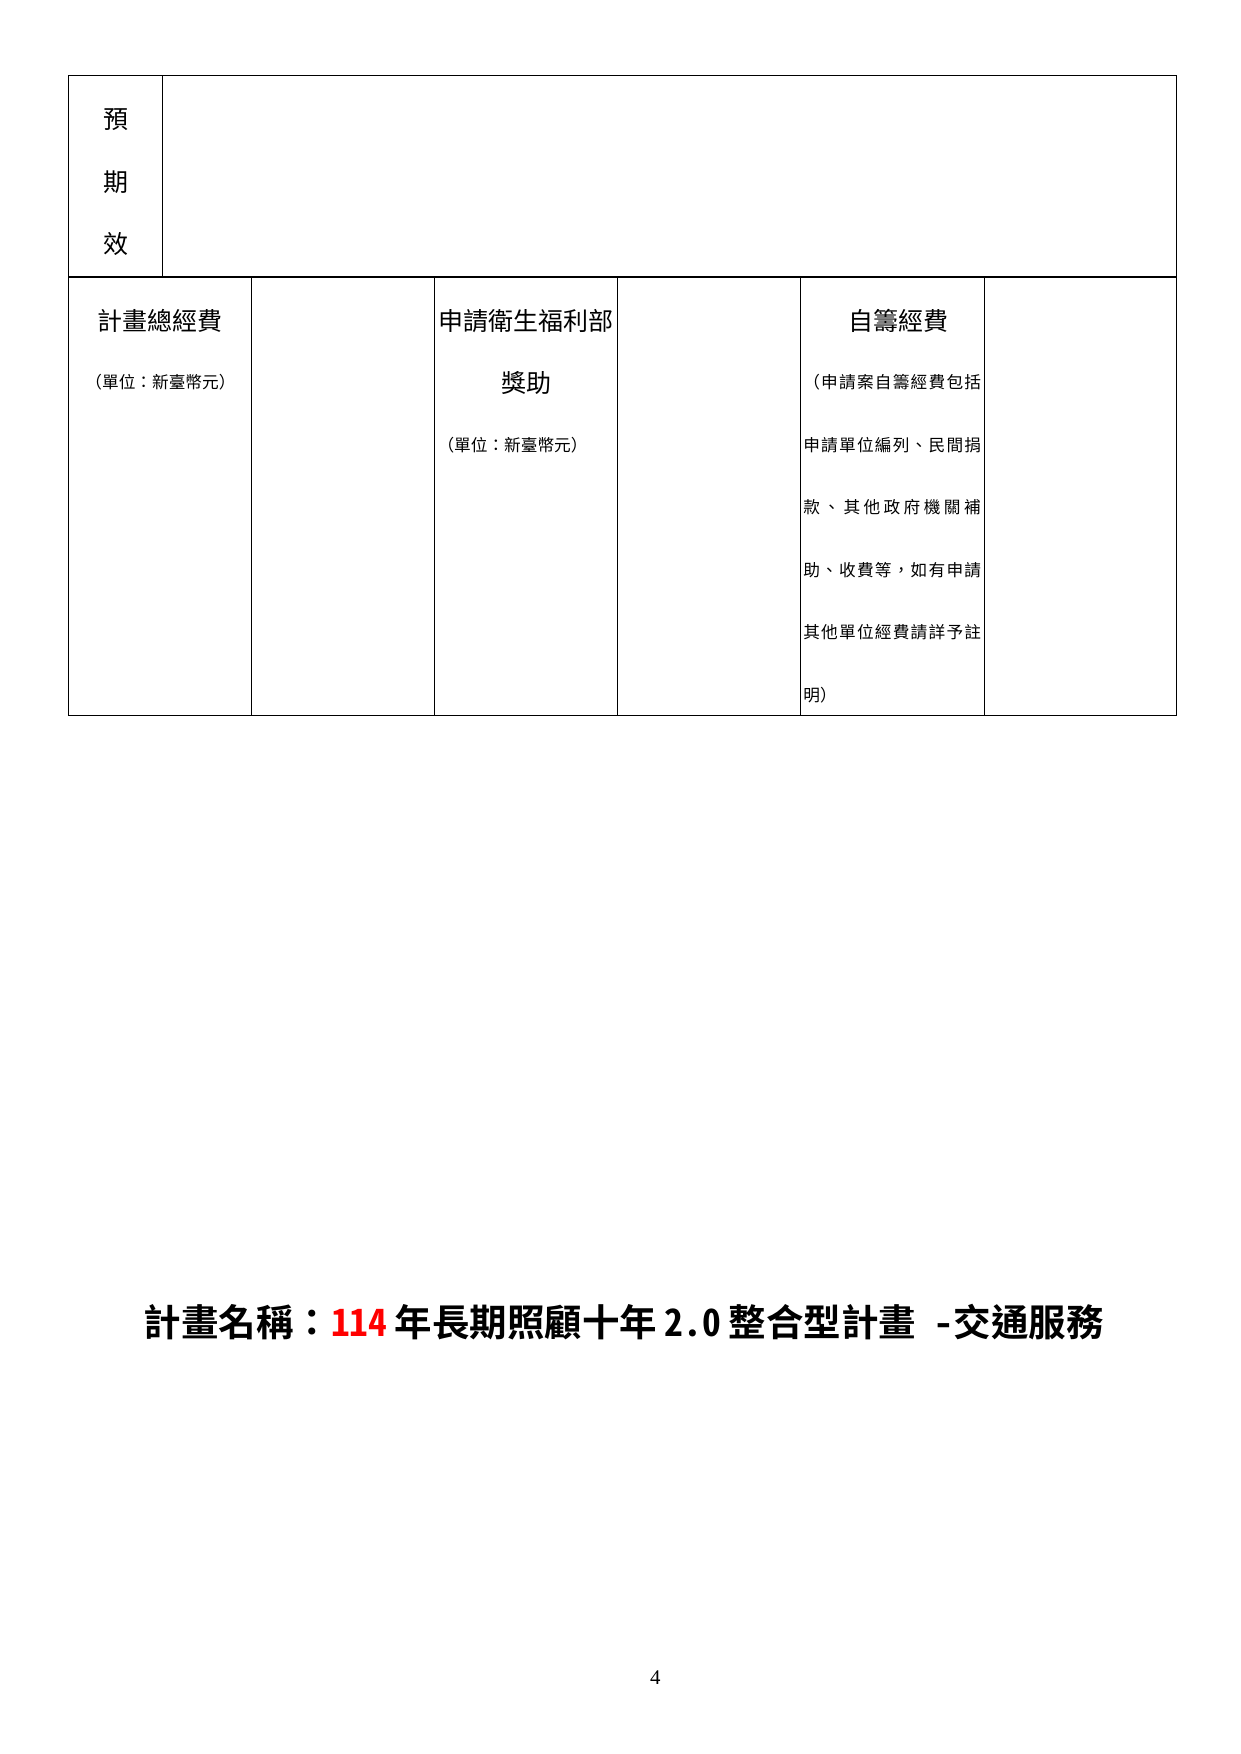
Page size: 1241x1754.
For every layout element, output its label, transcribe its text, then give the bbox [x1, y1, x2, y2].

table_cell 申請衛生福利部獎助 （單位：新臺幣元） [435, 278, 617, 715]
table_cell [163, 76, 1176, 276]
table_cell 計畫總經費 （單位：新臺幣元） [69, 278, 251, 715]
table_cell 預 期 效 益 [69, 76, 162, 276]
table_cell [985, 278, 1176, 715]
table_cell 自籌經費 （申請案自籌經費包括申請單位編列、民間捐款、其他政府機關補助、收費等，如有申請其他單位經費請詳予註明） [801, 278, 984, 715]
table_cell [252, 278, 434, 715]
table_cell [618, 278, 800, 715]
text 計畫名稱：114年長期照顧十年2.0整合型計畫 -交通服務 [143, 1278, 1122, 1341]
